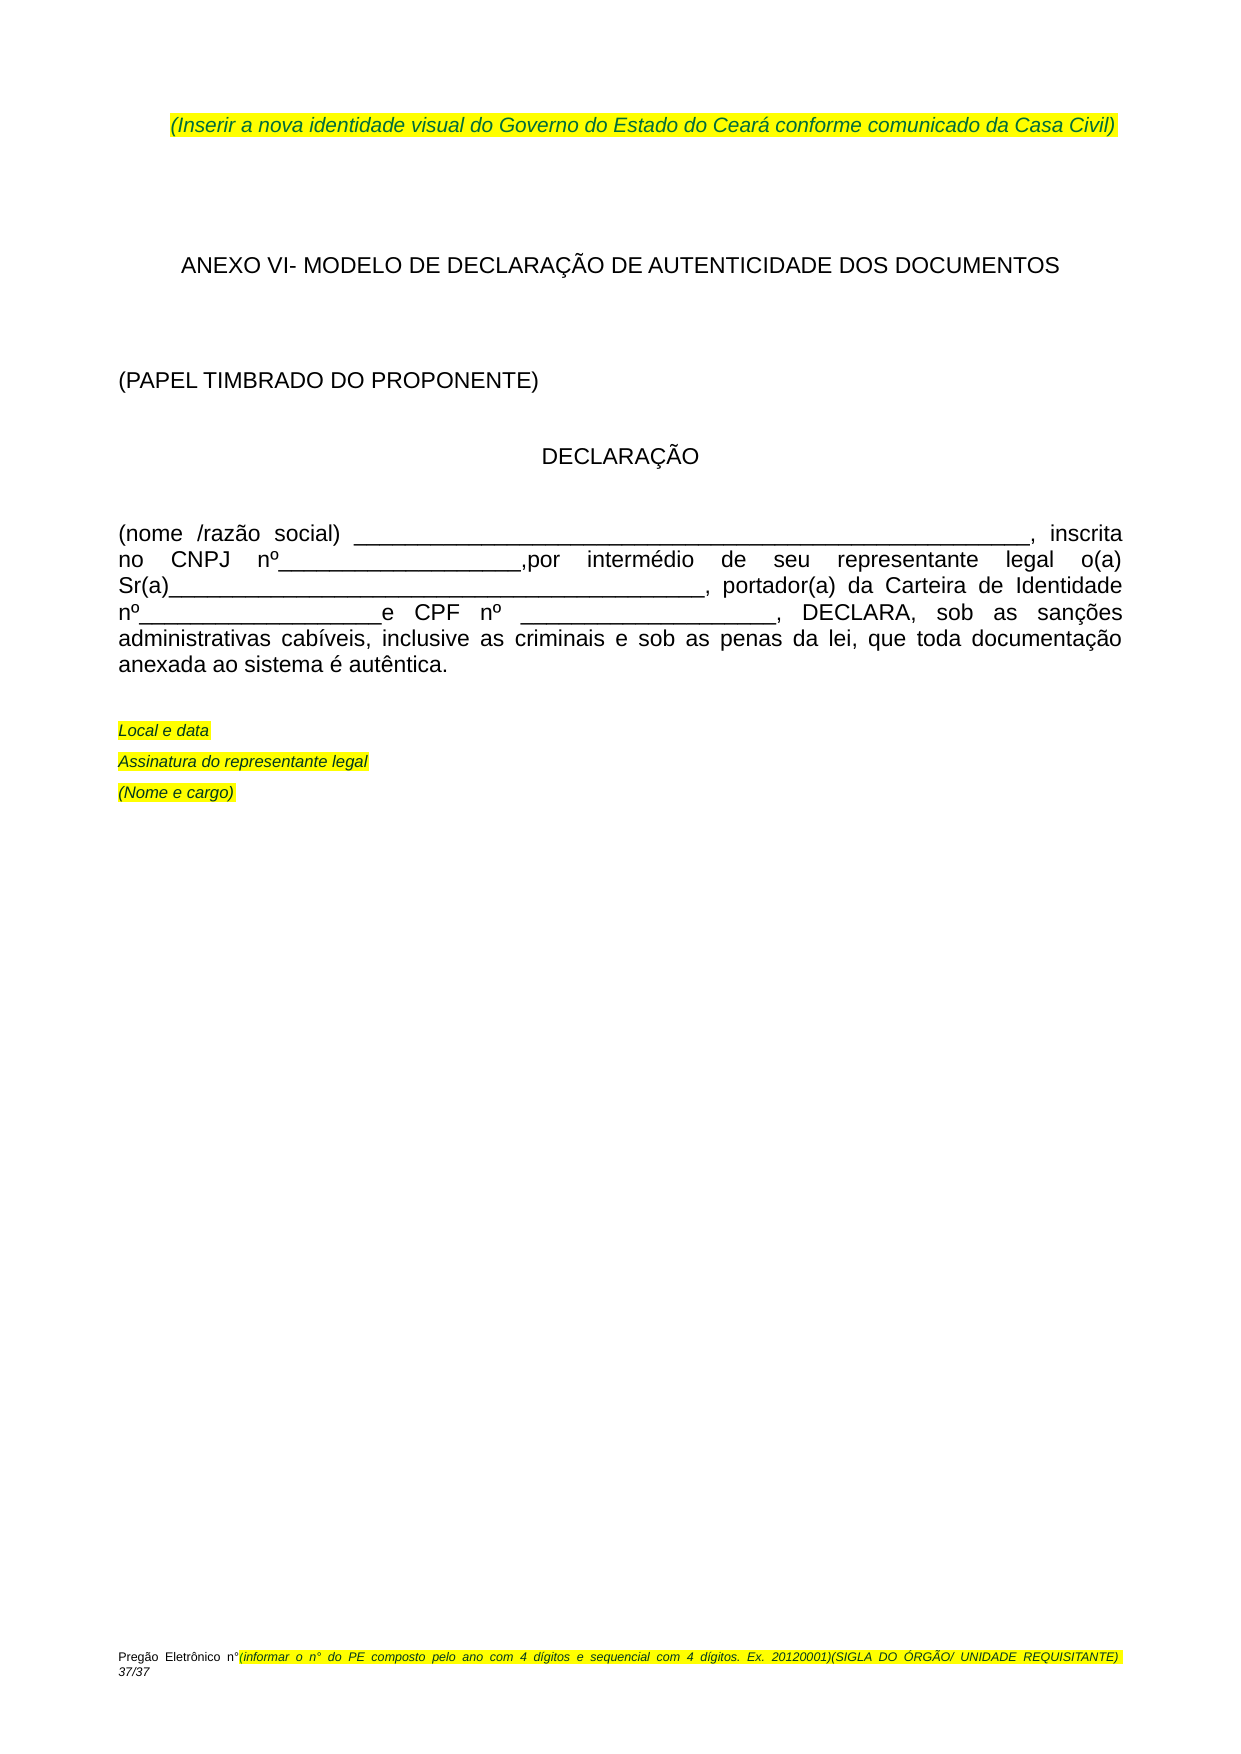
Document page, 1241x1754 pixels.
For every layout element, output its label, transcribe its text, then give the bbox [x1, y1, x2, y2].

text DECLARAÇÃO [118, 443, 1123, 469]
text Local e data [118, 721, 1123, 740]
text Assinatura do representante legal [118, 752, 1123, 771]
text (PAPEL TIMBRADO DO PROPONENTE) [118, 367, 1123, 393]
text (nome /razão social) _____________________________________________________, inscrita no CNPJ nº___________________,por intermédio de seu representante legal o(a) Sr(a)__________________________________________, portador(a) da Carteira de Identidade nº___________________e CPF nº ____________________, DECLARA, sob as sanções administrativas cabíveis, inclusive as criminais e sob as penas da lei, que toda documentação anexada ao sistema é autêntica. [118, 519, 1123, 678]
text ANEXO VI- MODELO DE DECLARAÇÃO DE AUTENTICIDADE DOS DOCUMENTOS [118, 252, 1123, 278]
text (Nome e cargo) [118, 783, 1123, 802]
